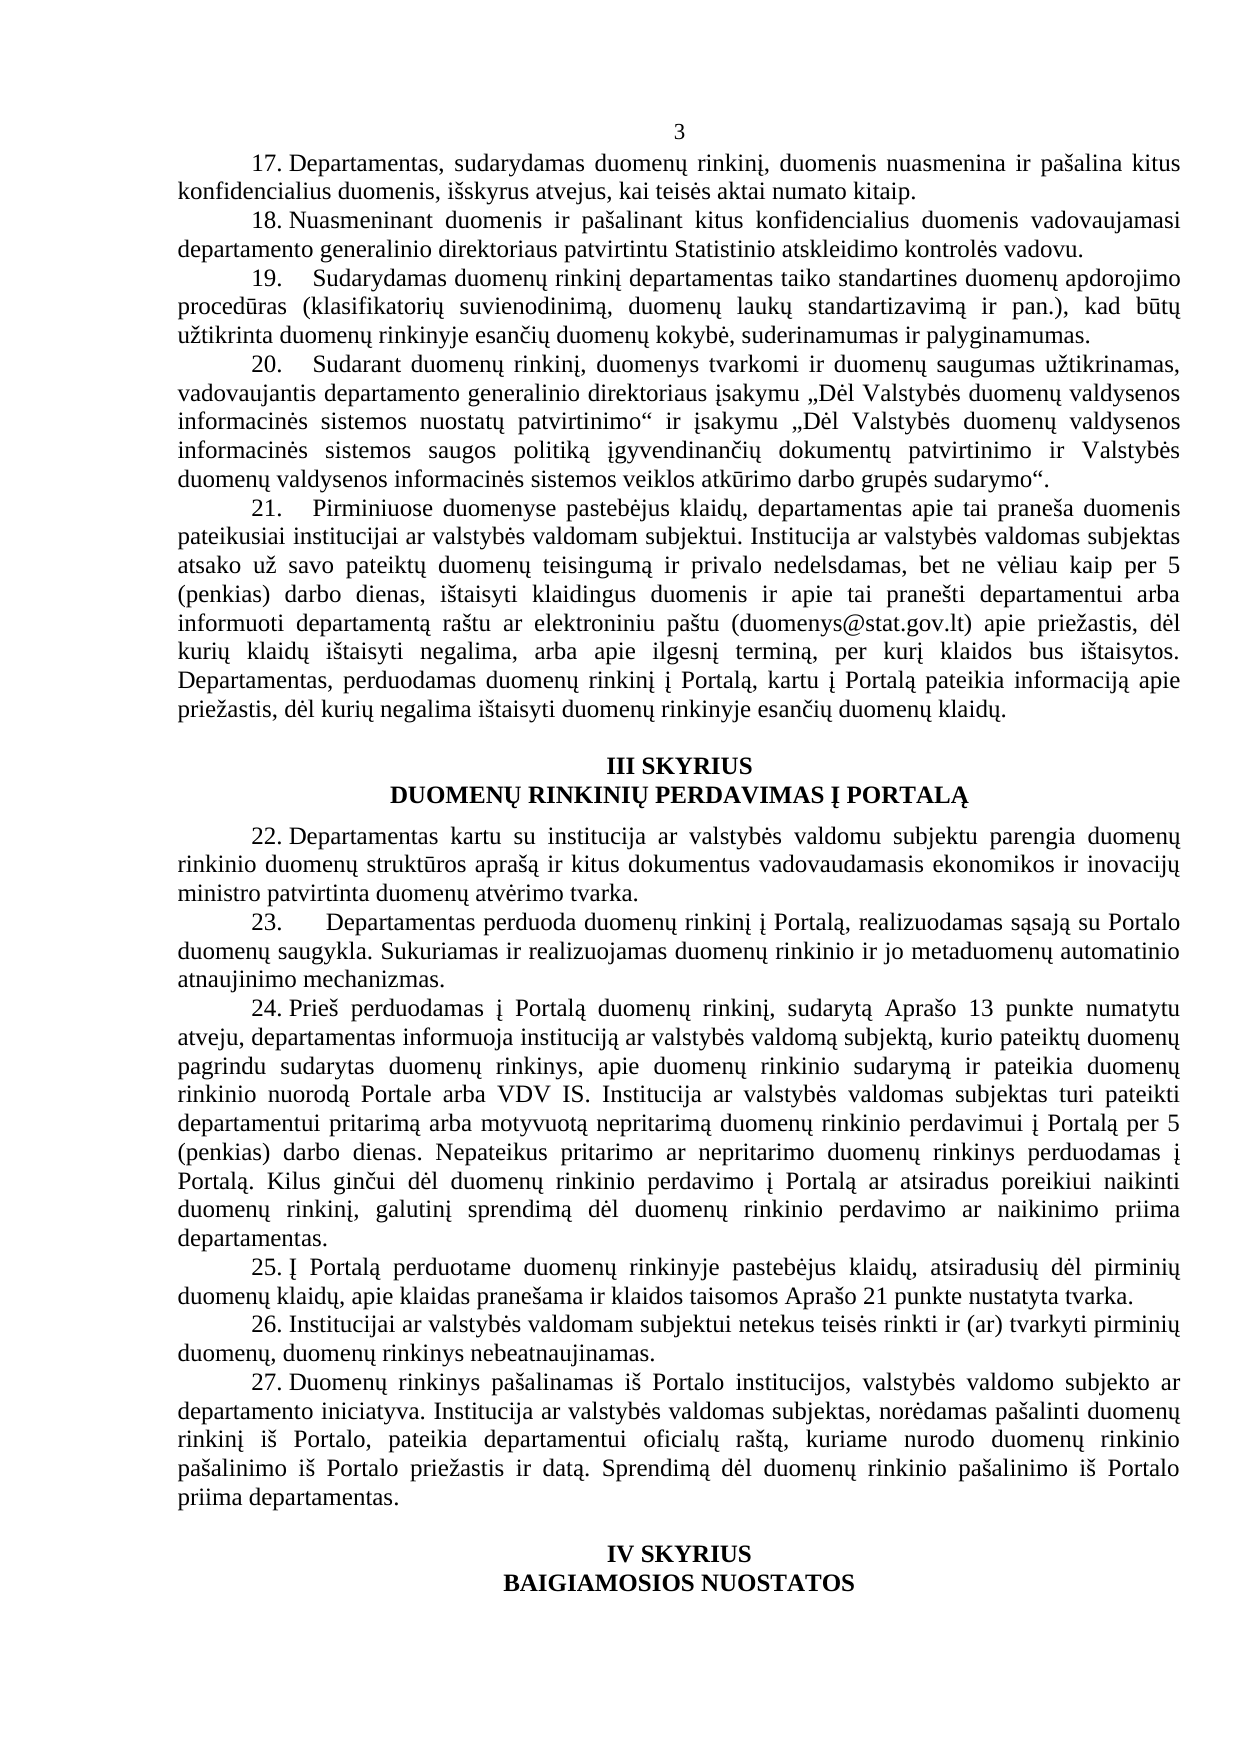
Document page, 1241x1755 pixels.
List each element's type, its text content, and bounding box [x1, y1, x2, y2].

text 23. Departamentas perduoda duomenų rinkinį į Portalą, realizuodamas sąsają su Portalo duomenų saugykla. Sukuriamas ir realizuojamas duomenų rinkinio ir jo metaduomenų automatinio atnaujinimo mechanizmas. [177, 907, 1181, 993]
text 18. Nuasmeninant duomenis ir pašalinant kitus konfidencialius duomenis vadovaujamasi departamento generalinio direktoriaus patvirtintu Statistinio atskleidimo kontrolės vadovu. [177, 205, 1181, 263]
text BAIGIAMOSIOS NUOSTATOS [177, 1568, 1181, 1597]
text 21. Pirminiuose duomenyse pastebėjus klaidų, departamentas apie tai praneša duomenis pateikusiai institucijai ar valstybės valdomam subjektui. Institucija ar valstybės valdomas subjektas atsako už savo pateiktų duomenų teisingumą ir privalo nedelsdamas, bet ne vėliau kaip per 5 (penkias) darbo dienas, ištaisyti klaidingus duomenis ir apie tai pranešti departamentui arba informuoti departamentą raštu ar elektroniniu paštu (duomenys@stat.gov.lt) apie priežastis, dėl kurių klaidų ištaisyti negalima, arba apie ilgesnį terminą, per kurį klaidos bus ištaisytos. Departamentas, perduodamas duomenų rinkinį į Portalą, kartu į Portalą pateikia informaciją apie priežastis, dėl kurių negalima ištaisyti duomenų rinkinyje esančių duomenų klaidų. [177, 493, 1181, 723]
text 17. Departamentas, sudarydamas duomenų rinkinį, duomenis nuasmenina ir pašalina kitus konfidencialius duomenis, išskyrus atvejus, kai teisės aktai numato kitaip. [177, 148, 1181, 205]
text 26. Institucijai ar valstybės valdomam subjektui netekus teisės rinkti ir (ar) tvarkyti pirminių duomenų, duomenų rinkinys nebeatnaujinamas. [177, 1309, 1181, 1367]
text 27. Duomenų rinkinys pašalinamas iš Portalo institucijos, valstybės valdomo subjekto ar departamento iniciatyva. Institucija ar valstybės valdomas subjektas, norėdamas pašalinti duomenų rinkinį iš Portalo, pateikia departamentui oficialų raštą, kuriame nurodo duomenų rinkinio pašalinimo iš Portalo priežastis ir datą. Sprendimą dėl duomenų rinkinio pašalinimo iš Portalo priima departamentas. [177, 1367, 1181, 1511]
text DUOMENŲ RINKINIŲ PERDAVIMAS Į PORTALĄ [177, 780, 1181, 809]
text 19. Sudarydamas duomenų rinkinį departamentas taiko standartines duomenų apdorojimo procedūras (klasifikatorių suvienodinimą, duomenų laukų standartizavimą ir pan.), kad būtų užtikrinta duomenų rinkinyje esančių duomenų kokybė, suderinamumas ir palyginamumas. [177, 263, 1181, 349]
text 25. Į Portalą perduotame duomenų rinkinyje pastebėjus klaidų, atsiradusių dėl pirminių duomenų klaidų, apie klaidas pranešama ir klaidos taisomos Aprašo 21 punkte nustatyta tvarka. [177, 1252, 1181, 1309]
text IV SKYRIUS [177, 1539, 1181, 1568]
text 20. Sudarant duomenų rinkinį, duomenys tvarkomi ir duomenų saugumas užtikrinamas, vadovaujantis departamento generalinio direktoriaus įsakymu „Dėl Valstybės duomenų valdysenos informacinės sistemos nuostatų patvirtinimo“ ir įsakymu „Dėl Valstybės duomenų valdysenos informacinės sistemos saugos politiką įgyvendinančių dokumentų patvirtinimo ir Valstybės duomenų valdysenos informacinės sistemos veiklos atkūrimo darbo grupės sudarymo“. [177, 349, 1181, 493]
text 22. Departamentas kartu su institucija ar valstybės valdomu subjektu parengia duomenų rinkinio duomenų struktūros aprašą ir kitus dokumentus vadovaudamasis ekonomikos ir inovacijų ministro patvirtinta duomenų atvėrimo tvarka. [177, 821, 1181, 907]
text 24. Prieš perduodamas į Portalą duomenų rinkinį, sudarytą Aprašo 13 punkte numatytu atveju, departamentas informuoja instituciją ar valstybės valdomą subjektą, kurio pateiktų duomenų pagrindu sudarytas duomenų rinkinys, apie duomenų rinkinio sudarymą ir pateikia duomenų rinkinio nuorodą Portale arba VDV IS. Institucija ar valstybės valdomas subjektas turi pateikti departamentui pritarimą arba motyvuotą nepritarimą duomenų rinkinio perdavimui į Portalą per 5 (penkias) darbo dienas. Nepateikus pritarimo ar nepritarimo duomenų rinkinys perduodamas į Portalą. Kilus ginčui dėl duomenų rinkinio perdavimo į Portalą ar atsiradus poreikiui naikinti duomenų rinkinį, galutinį sprendimą dėl duomenų rinkinio perdavimo ar naikinimo priima departamentas. [177, 993, 1181, 1252]
text III SKYRIUS [177, 751, 1181, 780]
